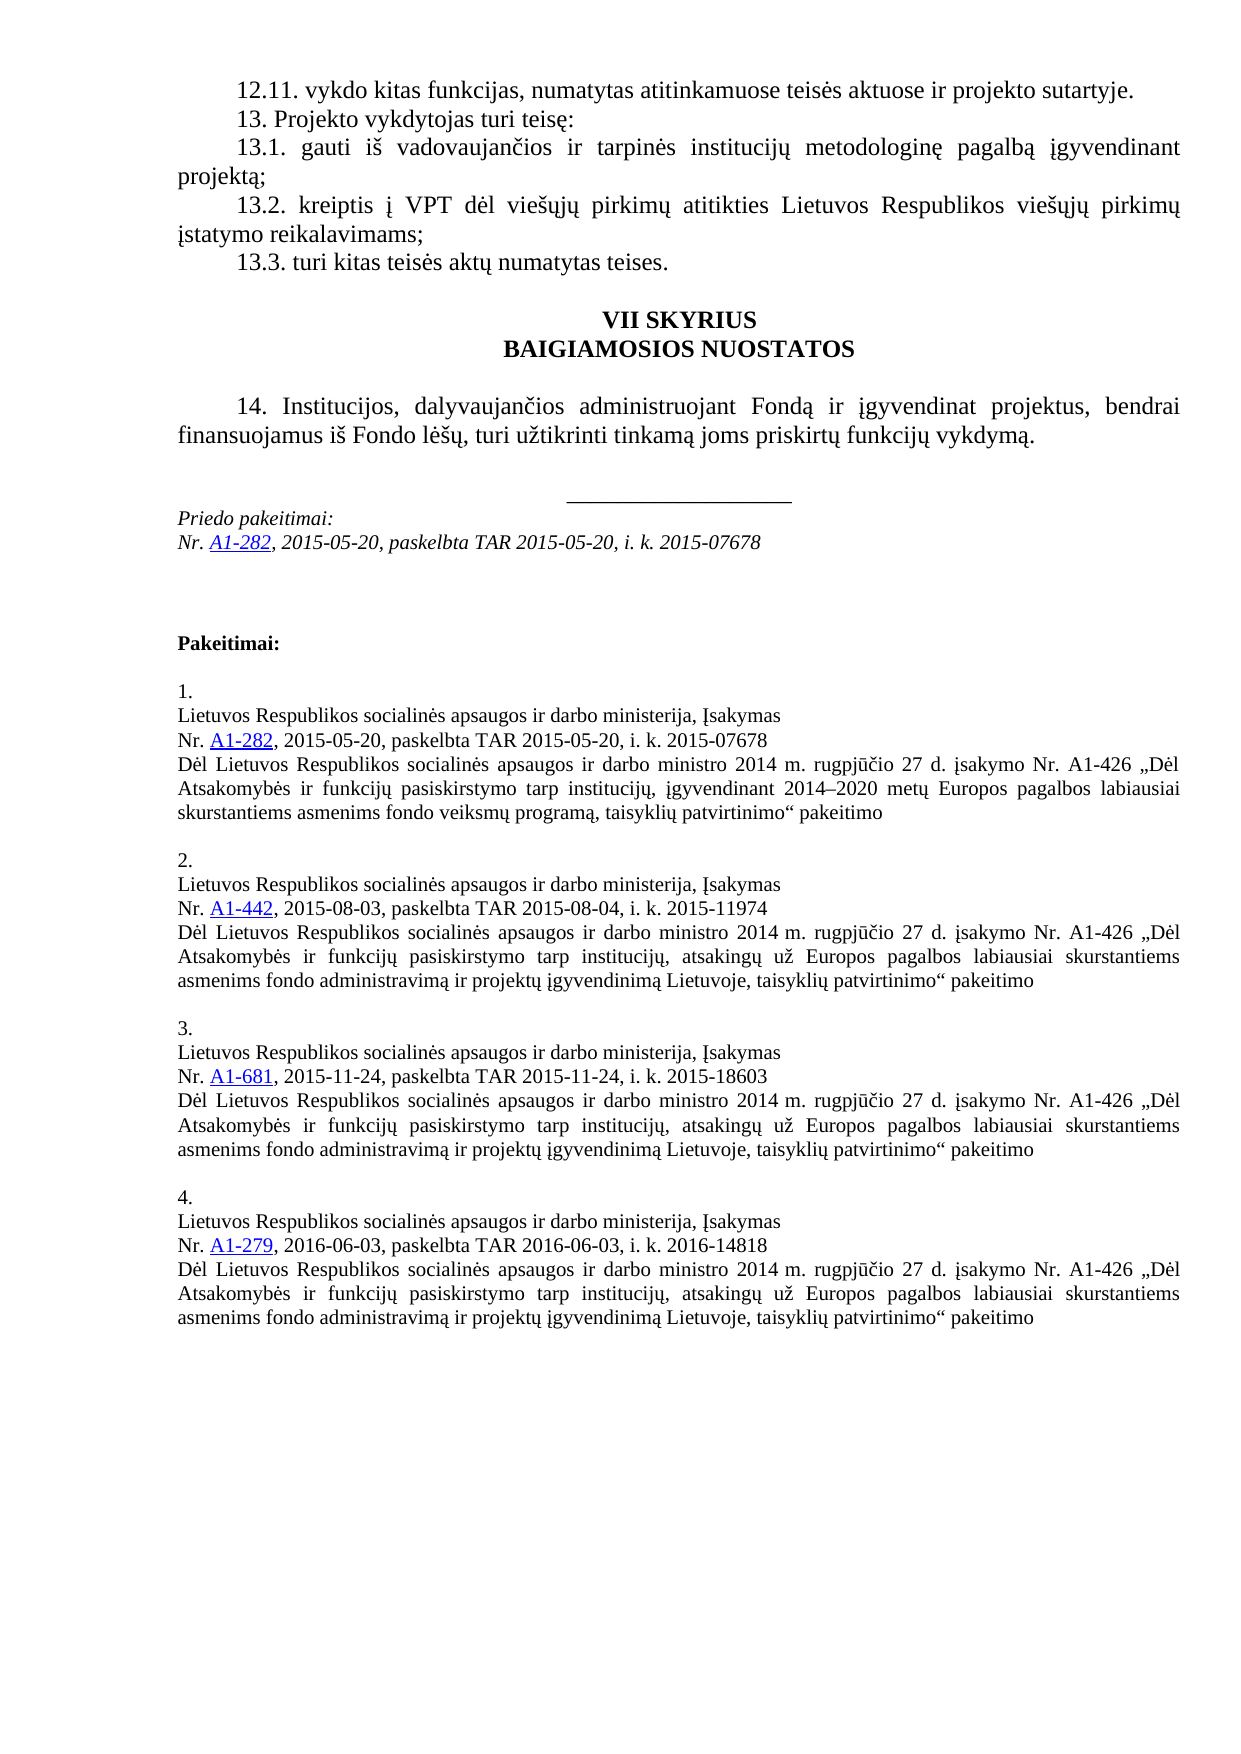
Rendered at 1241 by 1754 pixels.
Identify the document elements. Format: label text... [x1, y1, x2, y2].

text __________________ [177, 477, 1181, 506]
text Dėl Lietuvos Respublikos socialinės apsaugos ir darbo ministro 2014 m. rugpjūčio 27 d. įsakymo Nr. A1-426 „Dėl Atsakomybės ir funkcijų pasiskirstymo tarp institucijų, įgyvendinant 2014–2020 metų Europos pagalbos labiausiai skurstantiems asmenims fondo veiksmų programą, taisyklių patvirtinimo“ pakeitimo [177, 752, 1181, 824]
text Dėl Lietuvos Respublikos socialinės apsaugos ir darbo ministro 2014 m. rugpjūčio 27 d. įsakymo Nr. A1-426 „Dėl Atsakomybės ir funkcijų pasiskirstymo tarp institucijų, atsakingų už Europos pagalbos labiausiai skurstantiems asmenims fondo administravimą ir projektų įgyvendinimą Lietuvoje, taisyklių patvirtinimo“ pakeitimo [177, 1257, 1181, 1329]
text Nr. A1-681, 2015-11-24, paskelbta TAR 2015-11-24, i. k. 2015-18603 [177, 1064, 1181, 1088]
text Dėl Lietuvos Respublikos socialinės apsaugos ir darbo ministro 2014 m. rugpjūčio 27 d. įsakymo Nr. A1-426 „Dėl Atsakomybės ir funkcijų pasiskirstymo tarp institucijų, atsakingų už Europos pagalbos labiausiai skurstantiems asmenims fondo administravimą ir projektų įgyvendinimą Lietuvoje, taisyklių patvirtinimo“ pakeitimo [177, 920, 1181, 992]
text 13.3. turi kitas teisės aktų numatytas teises. [177, 247, 1181, 276]
text Nr. A1-282, 2015-05-20, paskelbta TAR 2015-05-20, i. k. 2015-07678 [177, 727, 1181, 752]
text 13. Projekto vykdytojas turi teisę: [177, 104, 1181, 132]
text Lietuvos Respublikos socialinės apsaugos ir darbo ministerija, Įsakymas [177, 703, 1181, 727]
text Priedo pakeitimai: [177, 506, 1181, 530]
text Dėl Lietuvos Respublikos socialinės apsaugos ir darbo ministro 2014 m. rugpjūčio 27 d. įsakymo Nr. A1-426 „Dėl Atsakomybės ir funkcijų pasiskirstymo tarp institucijų, atsakingų už Europos pagalbos labiausiai skurstantiems asmenims fondo administravimą ir projektų įgyvendinimą Lietuvoje, taisyklių patvirtinimo“ pakeitimo [177, 1088, 1181, 1161]
text VII SKYRIUS [177, 305, 1181, 334]
text BAIGIAMOSIOS NUOSTATOS [177, 334, 1181, 362]
text 14. Institucijos, dalyvaujančios administruojant Fondą ir įgyvendinat projektus, bendrai finansuojamus iš Fondo lėšų, turi užtikrinti tinkamą joms priskirtų funkcijų vykdymą. [177, 391, 1181, 449]
text 13.2. kreiptis į VPT dėl viešųjų pirkimų atitikties Lietuvos Respublikos viešųjų pirkimų įstatymo reikalavimams; [177, 190, 1181, 247]
text Pakeitimai: [177, 631, 1181, 655]
text Lietuvos Respublikos socialinės apsaugos ir darbo ministerija, Įsakymas [177, 1209, 1181, 1233]
text 2. [177, 848, 1181, 872]
text Nr. A1-442, 2015-08-03, paskelbta TAR 2015-08-04, i. k. 2015-11974 [177, 896, 1181, 920]
text Nr. A1-279, 2016-06-03, paskelbta TAR 2016-06-03, i. k. 2016-14818 [177, 1233, 1181, 1257]
text Lietuvos Respublikos socialinės apsaugos ir darbo ministerija, Įsakymas [177, 872, 1181, 896]
text 4. [177, 1185, 1181, 1209]
text Nr. A1-282, 2015-05-20, paskelbta TAR 2015-05-20, i. k. 2015-07678 [177, 530, 1181, 554]
text 12.11. vykdo kitas funkcijas, numatytas atitinkamuose teisės aktuose ir projekto sutartyje. [177, 75, 1181, 104]
text 13.1. gauti iš vadovaujančios ir tarpinės institucijų metodologinę pagalbą įgyvendinant projektą; [177, 132, 1181, 190]
text 1. [177, 679, 1181, 703]
text Lietuvos Respublikos socialinės apsaugos ir darbo ministerija, Įsakymas [177, 1040, 1181, 1064]
text 3. [177, 1016, 1181, 1040]
